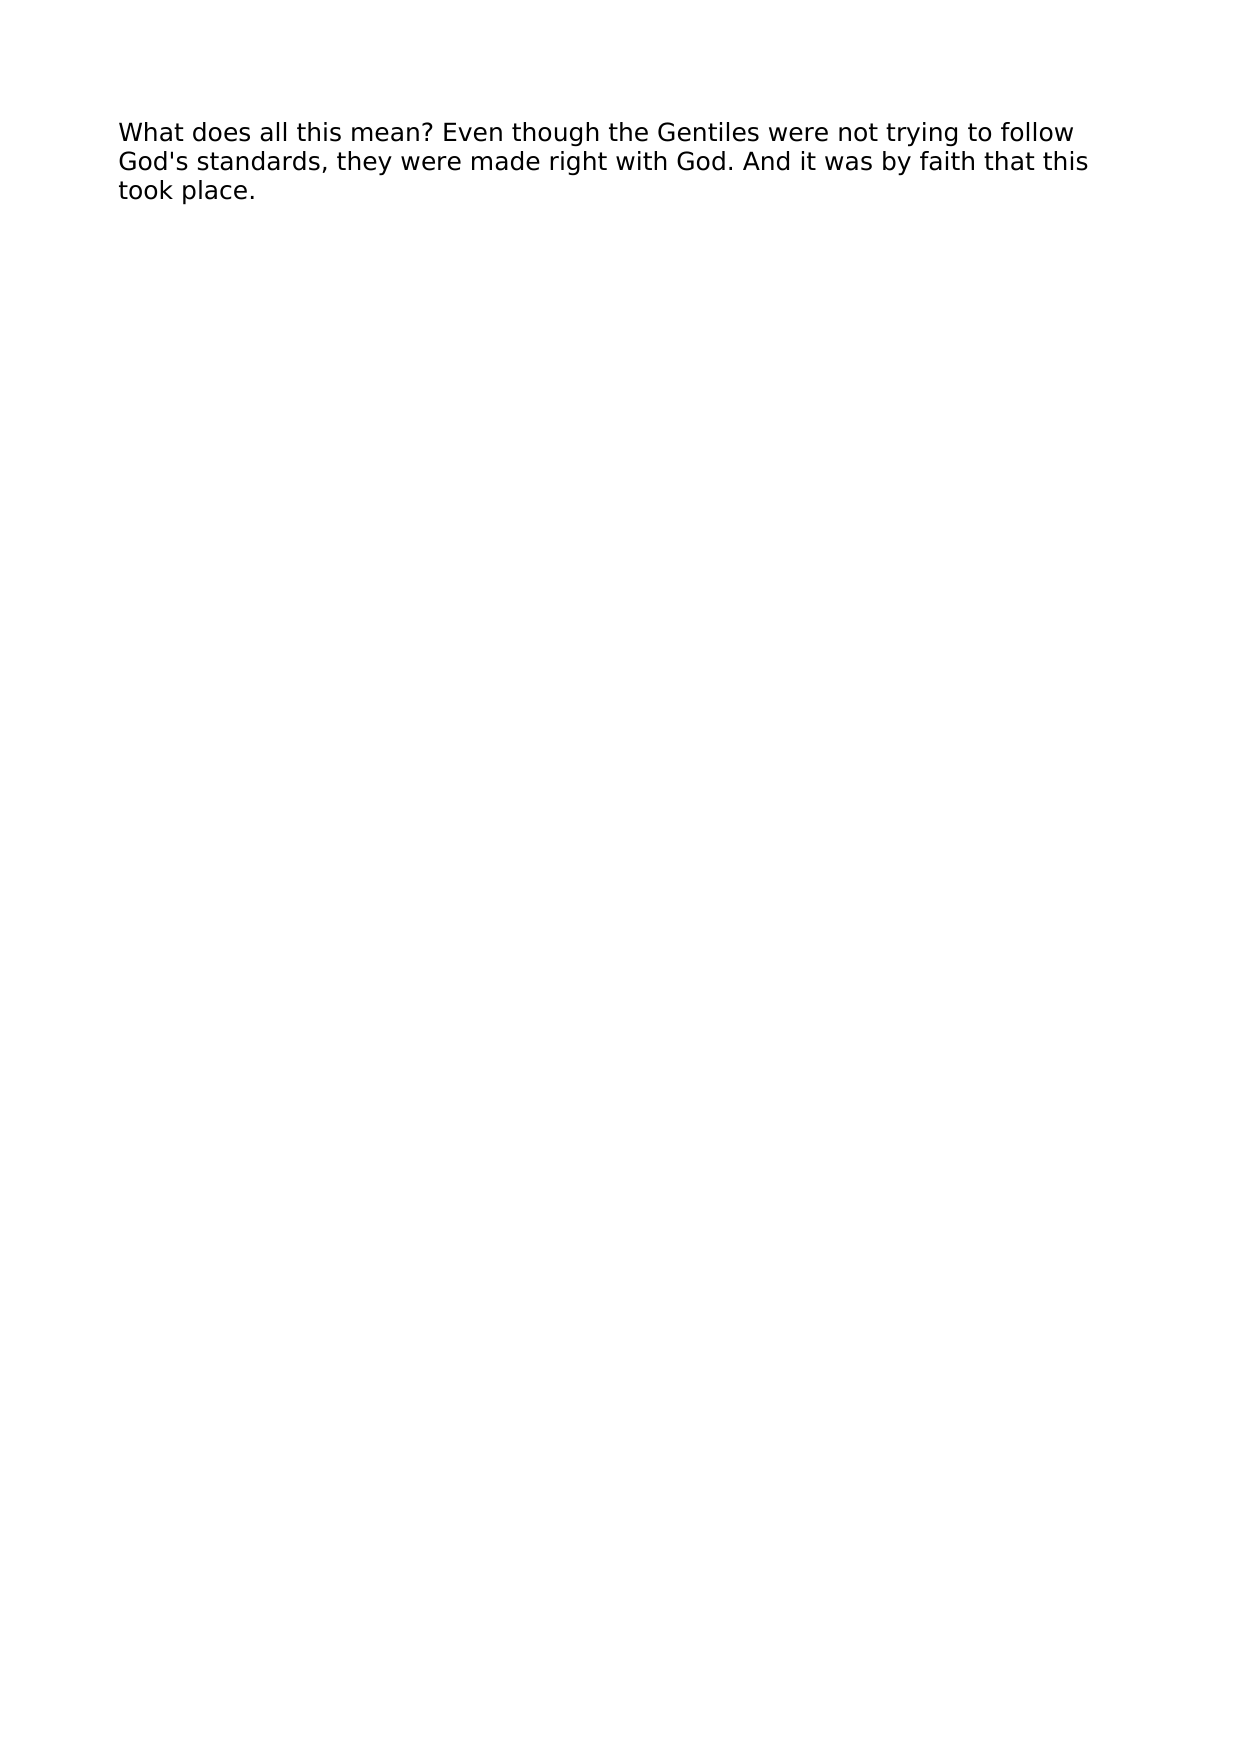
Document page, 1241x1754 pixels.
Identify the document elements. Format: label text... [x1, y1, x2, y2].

text What does all this mean? Even though the Gentiles were not trying to follow God's standards, they were made right with God. And it was by faith that this took place. [118, 118, 1122, 206]
